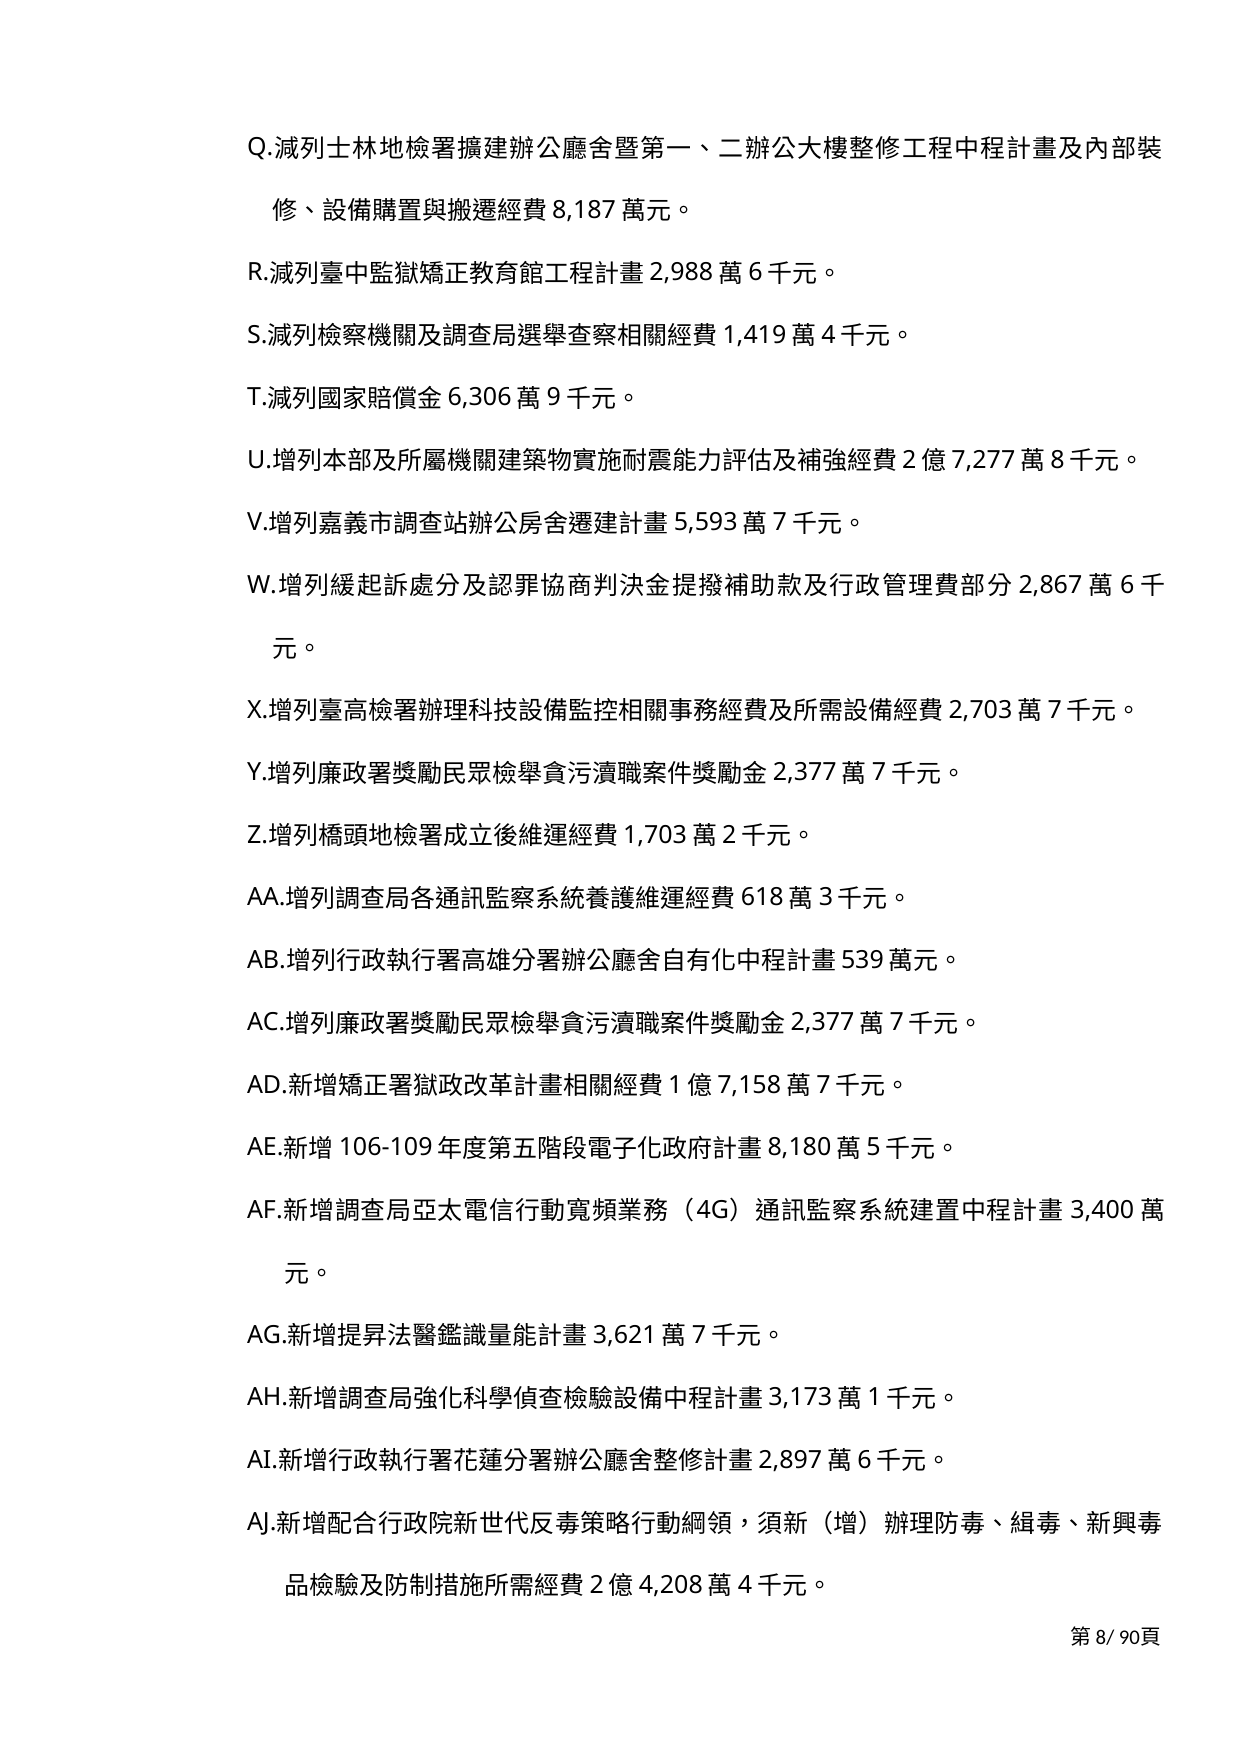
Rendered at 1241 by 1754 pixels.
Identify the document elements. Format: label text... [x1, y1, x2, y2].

text V.增列嘉義市調查站辦公房舍遷建計畫5,593萬7千元。 [247, 479, 1165, 542]
text Q.減列士林地檢署擴建辦公廳舍暨第一、二辦公大樓整修工程中程計畫及內部裝修、設備購置與搬遷經費8,187萬元。 [247, 104, 1165, 229]
text AG.新增提昇法醫鑑識量能計畫3,621萬7千元。 [247, 1292, 1165, 1354]
text U.增列本部及所屬機關建築物實施耐震能力評估及補強經費2億7,277萬8千元。 [247, 417, 1165, 479]
text Y.增列廉政署獎勵民眾檢舉貪污瀆職案件獎勵金2,377萬7千元。 [247, 729, 1165, 792]
text AB.增列行政執行署高雄分署辦公廳舍自有化中程計畫539萬元。 [247, 917, 1165, 979]
text S.減列檢察機關及調查局選舉查察相關經費1,419萬4千元。 [247, 292, 1165, 354]
text AI.新增行政執行署花蓮分署辦公廳舍整修計畫2,897萬6千元。 [247, 1417, 1165, 1479]
text AA.增列調查局各通訊監察系統養護維運經費618萬3千元。 [247, 854, 1165, 917]
text AF.新增調查局亞太電信行動寬頻業務（4G）通訊監察系統建置中程計畫3,400萬元。 [247, 1167, 1165, 1292]
text T.減列國家賠償金6,306萬9千元。 [247, 354, 1165, 417]
text AE.新增106-109年度第五階段電子化政府計畫8,180萬5千元。 [247, 1104, 1165, 1167]
text W.增列緩起訴處分及認罪協商判決金提撥補助款及行政管理費部分2,867萬6千元。 [247, 542, 1165, 667]
text AH.新增調查局強化科學偵查檢驗設備中程計畫3,173萬1千元。 [247, 1354, 1165, 1417]
text AJ.新增配合行政院新世代反毒策略行動綱領，須新（增）辦理防毒、緝毒、新興毒品檢驗及防制措施所需經費2億4,208萬4千元。 [247, 1479, 1165, 1604]
text AC.增列廉政署獎勵民眾檢舉貪污瀆職案件獎勵金2,377萬7千元。 [247, 979, 1165, 1042]
text AD.新增矯正署獄政改革計畫相關經費1億7,158萬7千元。 [247, 1042, 1165, 1104]
text R.減列臺中監獄矯正教育館工程計畫2,988萬6千元。 [247, 229, 1165, 292]
text X.增列臺高檢署辦理科技設備監控相關事務經費及所需設備經費2,703萬7千元。 [247, 667, 1165, 729]
text Z.增列橋頭地檢署成立後維運經費1,703萬2千元。 [247, 792, 1165, 854]
